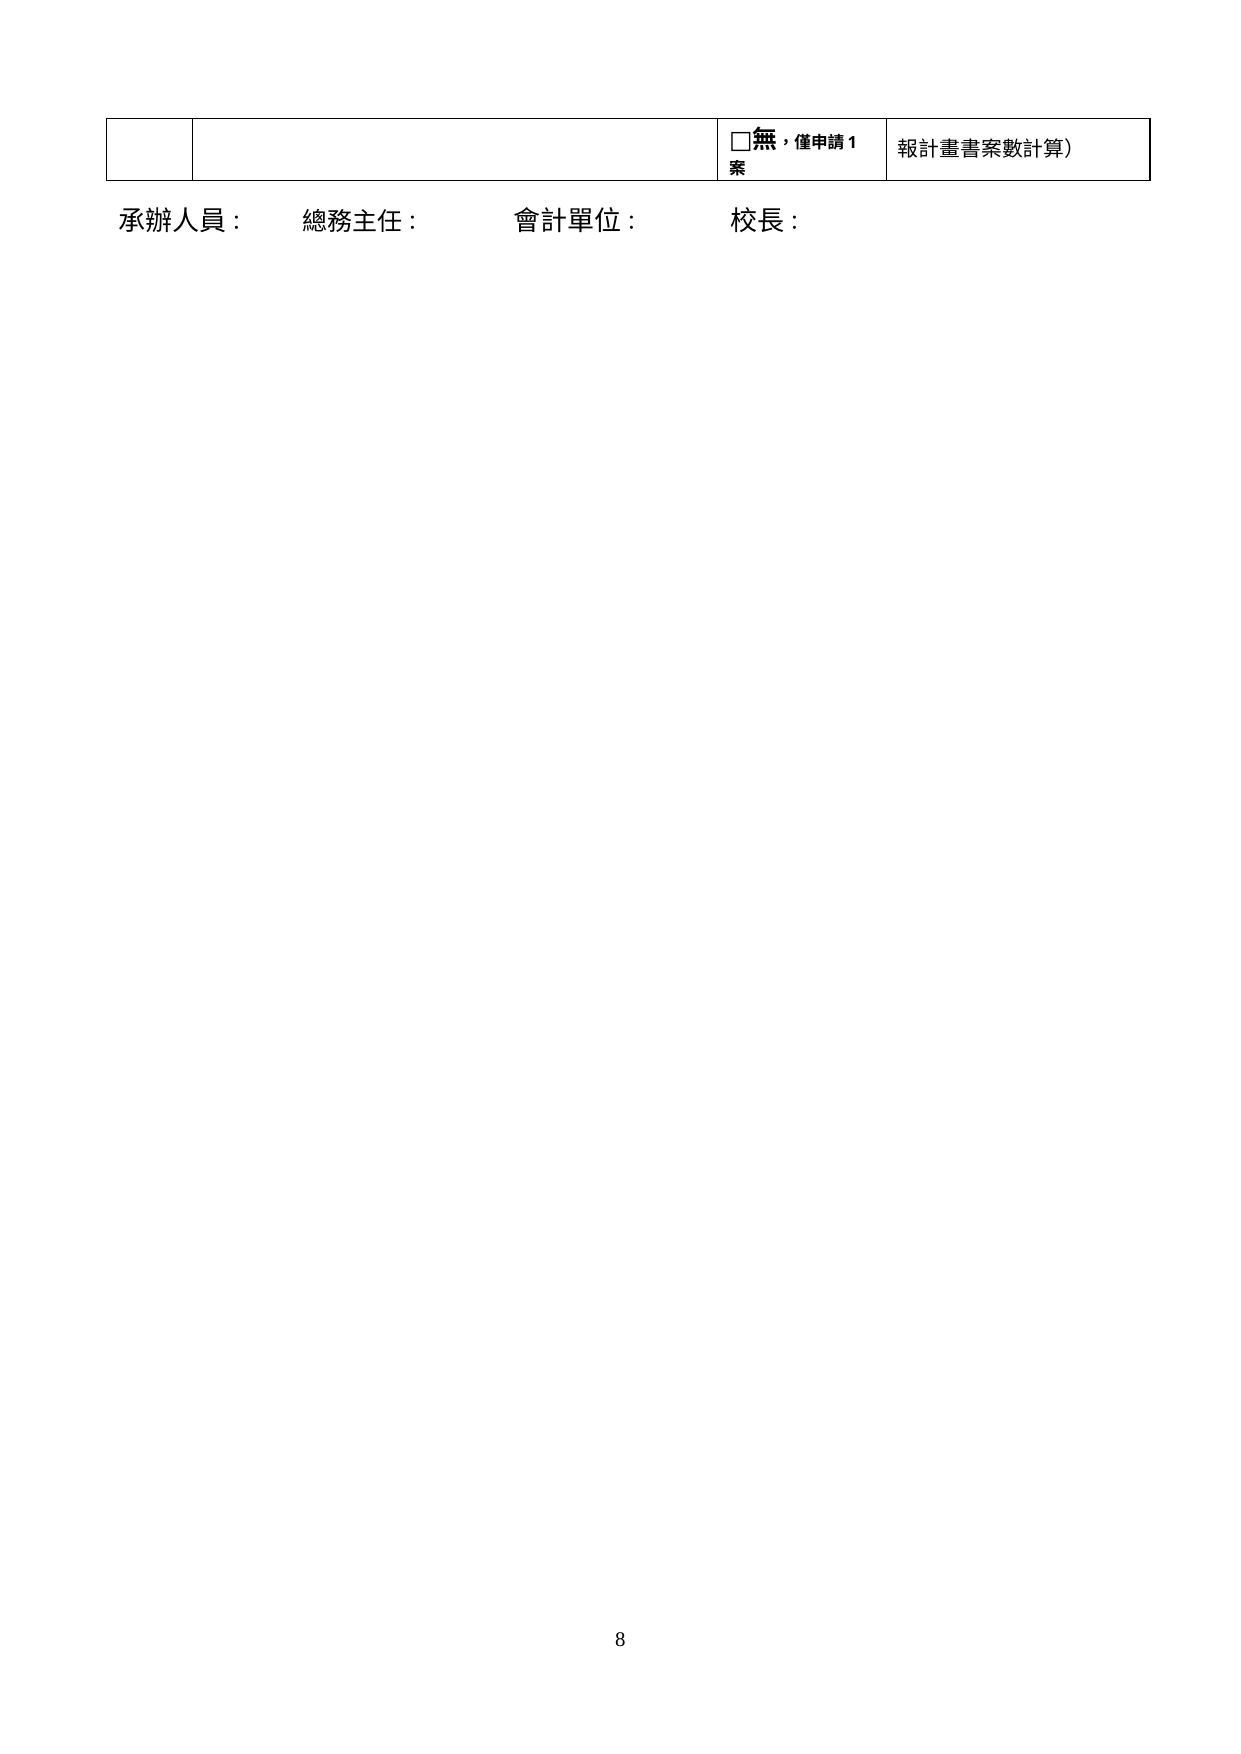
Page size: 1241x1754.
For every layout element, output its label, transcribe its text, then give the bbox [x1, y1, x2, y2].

table_cell 報計畫書案數計算） [887, 119, 1149, 179]
table_cell [193, 119, 717, 179]
text 承辦人員： 總務主任： 會計單位： 校長： [118, 199, 1122, 239]
table_cell [107, 119, 192, 179]
table_cell □無，僅申請1案 [718, 119, 886, 179]
